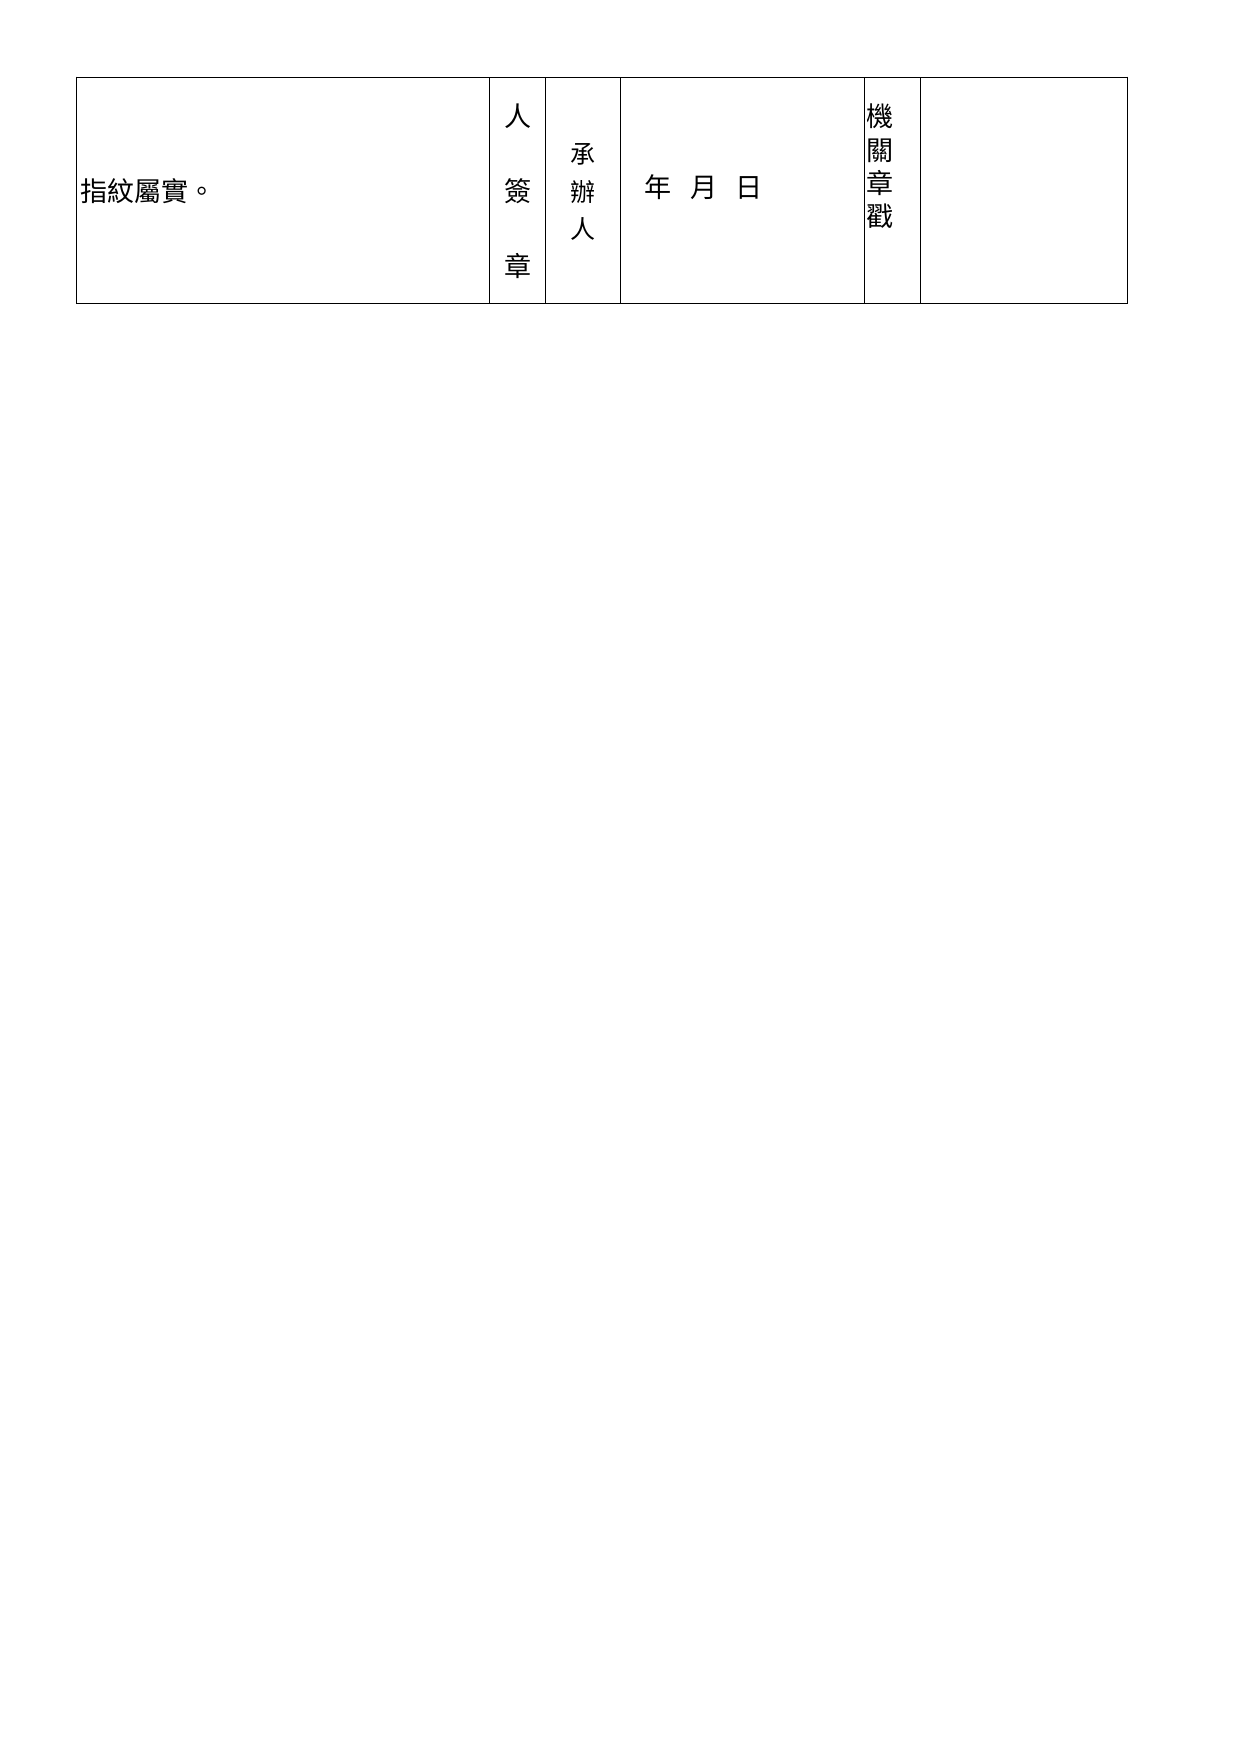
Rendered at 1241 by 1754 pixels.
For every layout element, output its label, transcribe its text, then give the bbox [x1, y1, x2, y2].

table_cell 承 辦 人 [546, 78, 620, 303]
table_cell 機 關 章 戳 [865, 78, 920, 303]
table_cell [921, 78, 1127, 303]
table_cell 指紋屬實。 [77, 78, 489, 303]
table_cell 人 簽 章 [490, 78, 545, 303]
table_cell 年 月 日 [621, 78, 864, 303]
